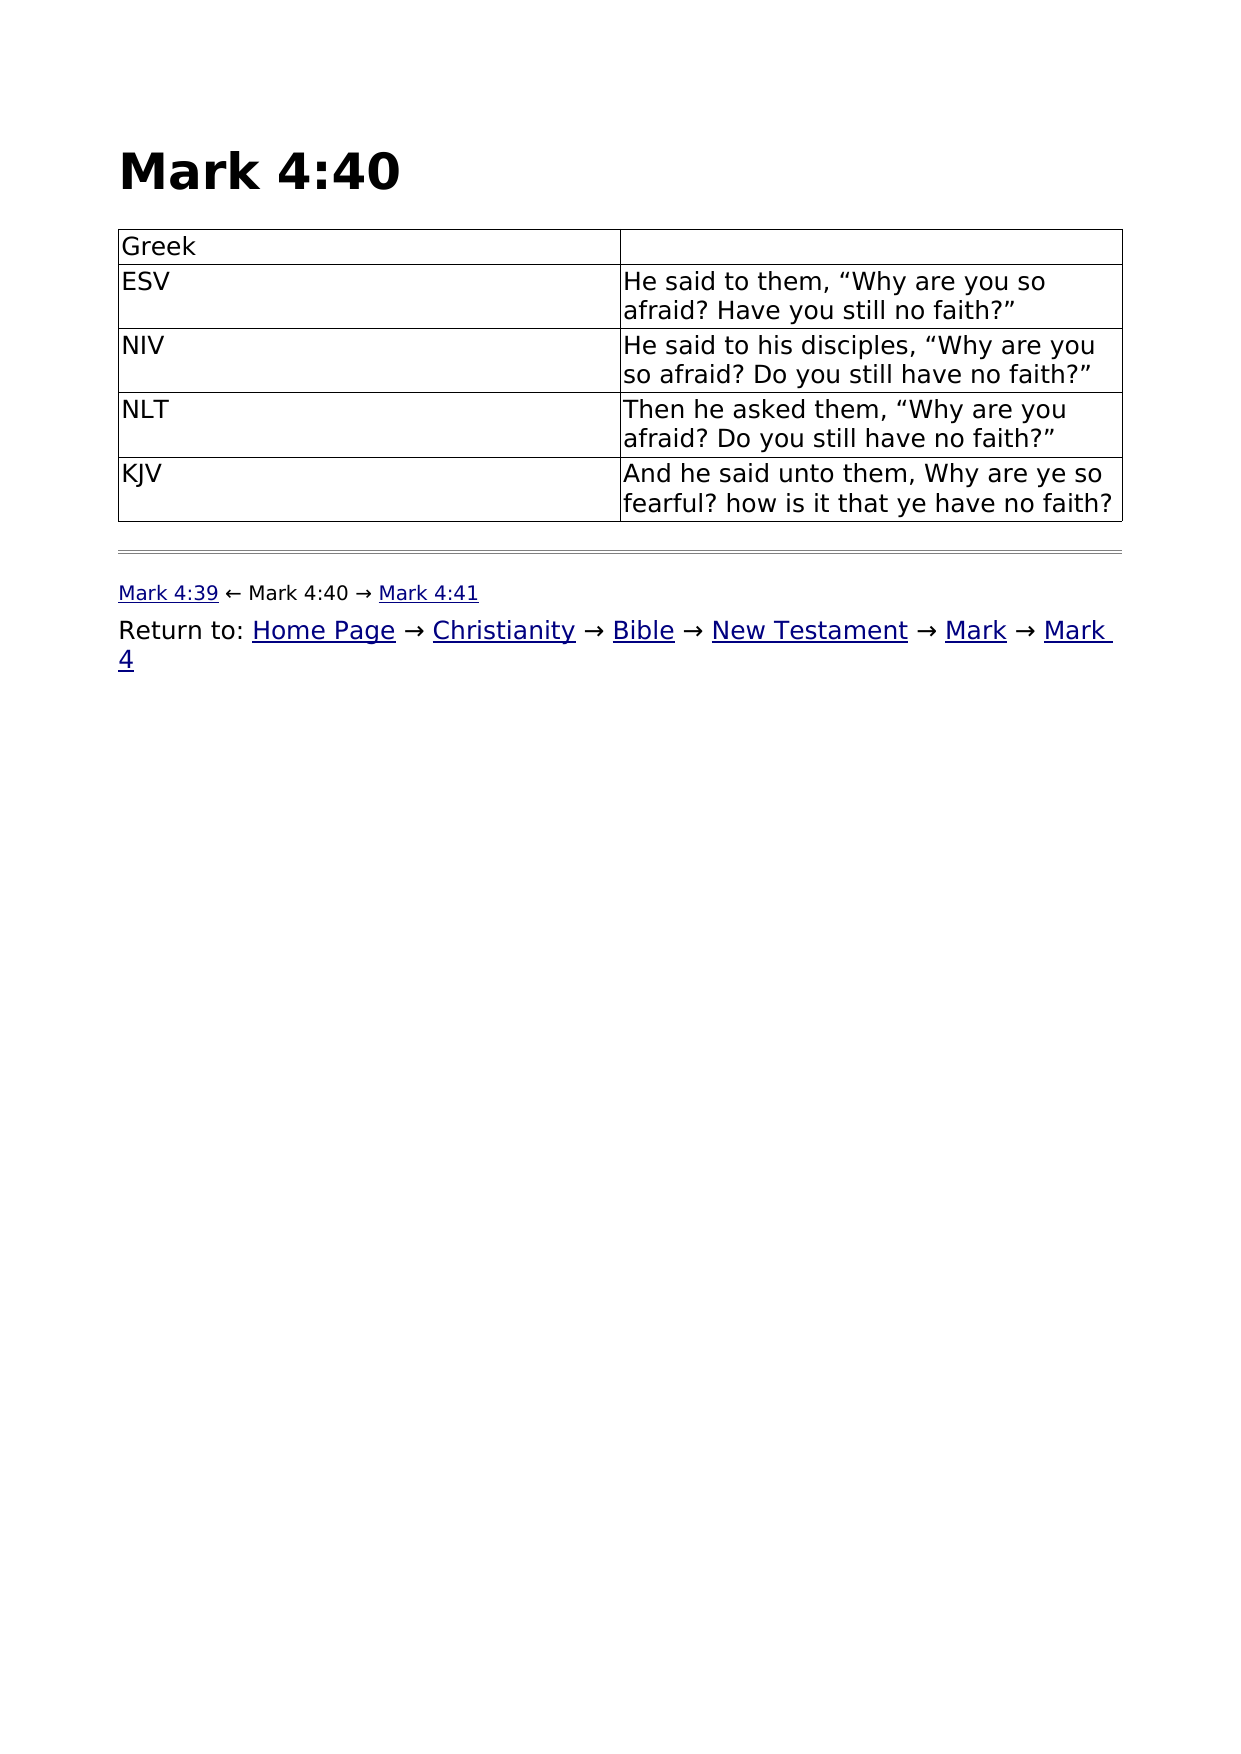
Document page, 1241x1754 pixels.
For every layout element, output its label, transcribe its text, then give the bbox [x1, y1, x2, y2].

subtitle Mark 4:40 [118, 143, 1122, 201]
table_cell Then he asked them, “Why are you afraid? Do you still have no faith?” [621, 393, 1122, 457]
table_cell ESV [119, 265, 620, 328]
table_header Greek [119, 230, 620, 264]
table_cell NLT [119, 393, 620, 457]
table_header [621, 230, 1122, 264]
text Mark 4:39 ← Mark 4:40 → Mark 4:41 [118, 582, 1122, 616]
table_cell He said to them, “Why are you so afraid? Have you still no faith?” [621, 265, 1122, 328]
text Return to: Home Page → Christianity → Bible → New Testament → Mark → Mark 4 [118, 616, 1122, 674]
table_cell KJV [119, 458, 620, 521]
table_cell And he said unto them, Why are ye so fearful? how is it that ye have no faith? [621, 458, 1122, 521]
table_cell NIV [119, 329, 620, 392]
table_cell He said to his disciples, “Why are you so afraid? Do you still have no faith?” [621, 329, 1122, 392]
